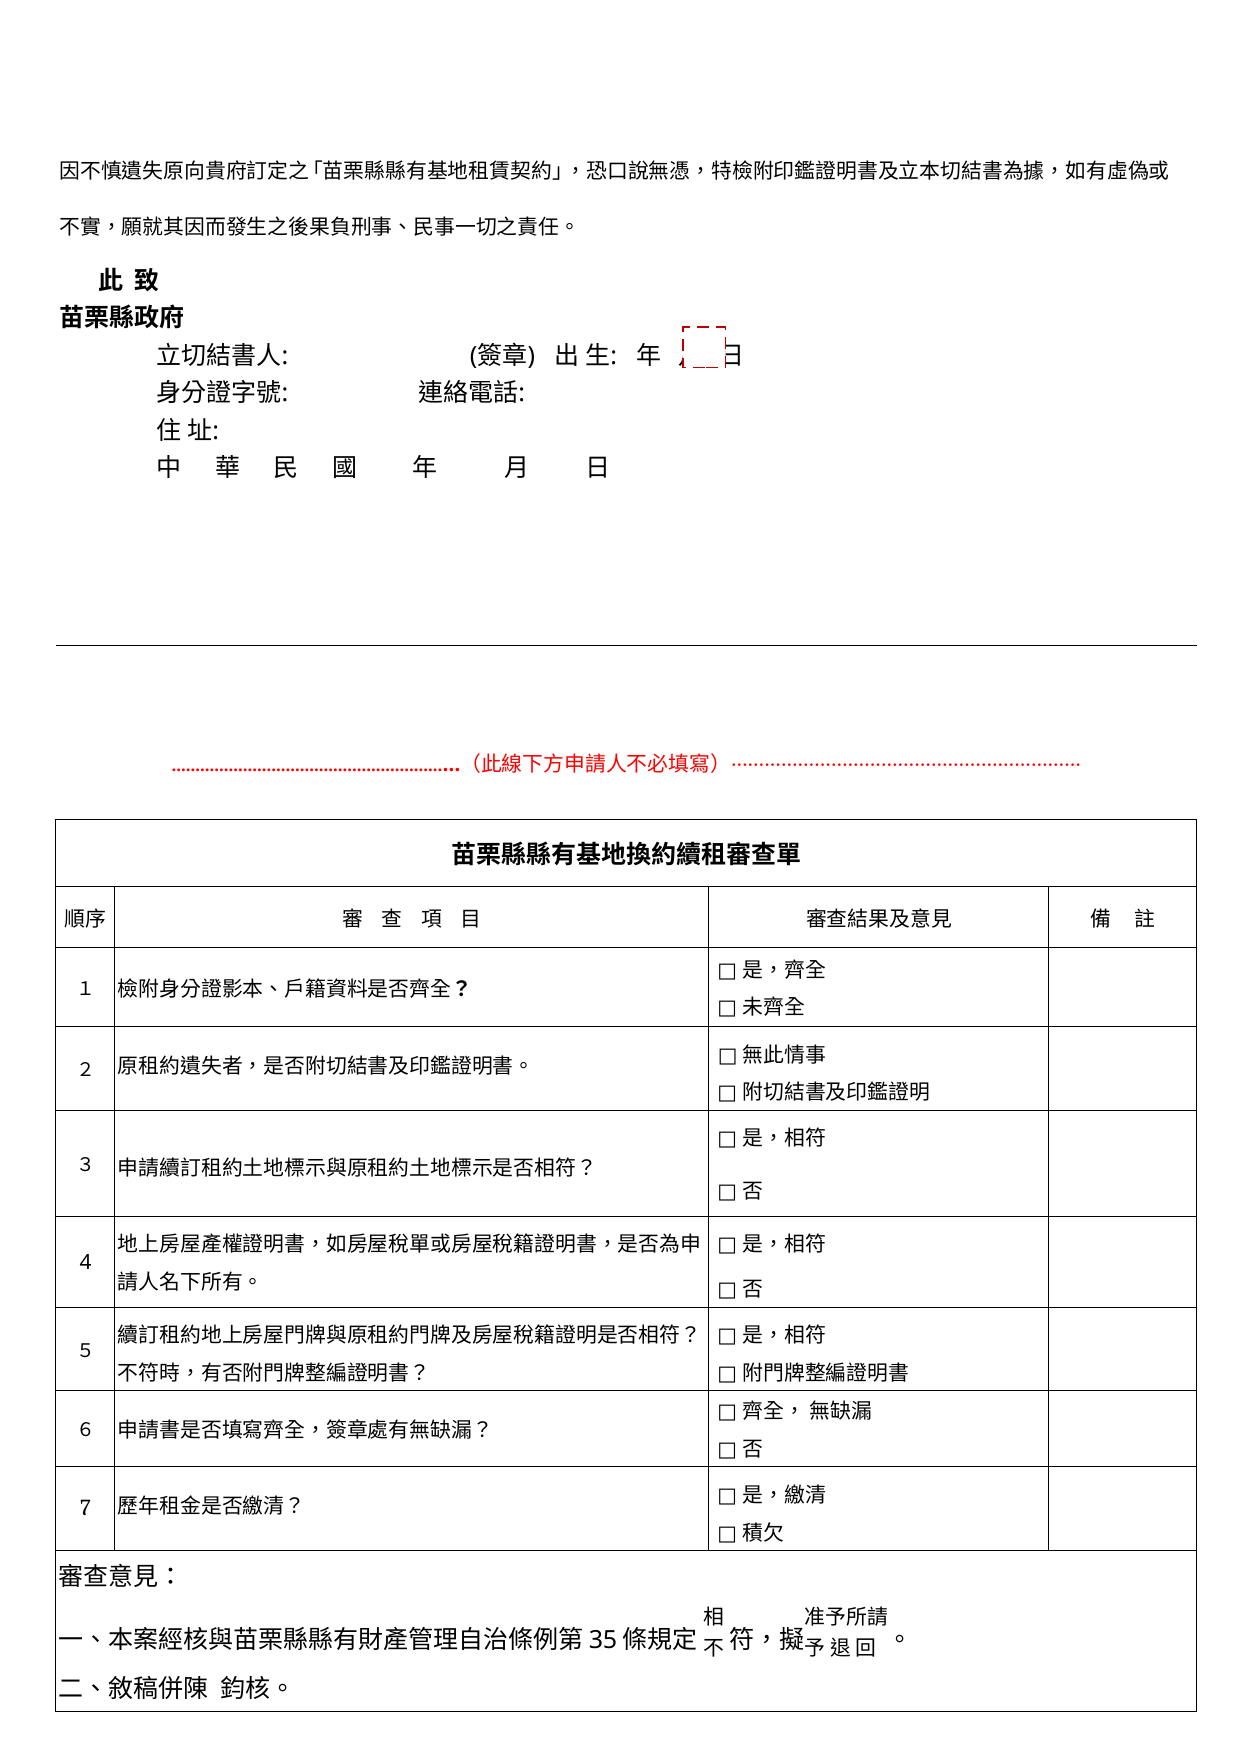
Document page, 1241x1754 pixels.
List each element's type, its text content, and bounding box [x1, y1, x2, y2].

text 中 華 民 國 年 月 日 [59, 447, 1169, 484]
table_cell □ 是，齊全 □ 未齊全 [709, 948, 1048, 1026]
table_cell 審查結果及意見 [709, 887, 1048, 947]
text 此 致 [59, 259, 1169, 297]
table_cell [1049, 1391, 1196, 1466]
table_cell [1049, 1467, 1196, 1550]
table_cell 地上房屋產權證明書，如房屋稅單或房屋稅籍證明書，是否為申請人名下所有。 [115, 1217, 708, 1307]
table_cell [1049, 1217, 1196, 1307]
table_cell ５ [56, 1308, 114, 1390]
table_cell ２ [56, 1027, 114, 1109]
table_cell 順序 [56, 887, 114, 947]
table_cell 備 註 [1049, 887, 1196, 947]
table_cell 原租約遺失者，是否附切結書及印鑑證明書。 [115, 1027, 708, 1109]
table_cell □ 齊全， 無缺漏 □ 否 [709, 1391, 1048, 1466]
table_cell 歷年租金是否繳清？ [115, 1467, 708, 1550]
text 因不慎遺失原向貴府訂定之「苗栗縣縣有基地租賃契約」，恐口說無憑，特檢附印鑑證明書及立本切結書為據，如有虛偽或不實，願就其因而發生之後果負刑事、民事一切之責任。 [59, 151, 1169, 244]
text 住 址: [59, 409, 1169, 447]
table_cell 審查意見： 一、本案經核與苗栗縣縣有財產管理自治條例第35條規定 相不 符，擬准予所請予 退 回。 二、敘稿併陳 鈞核。 [56, 1551, 1196, 1711]
table_cell □ 是，繳清 □ 積欠 [709, 1467, 1048, 1550]
table_cell [1049, 1027, 1196, 1109]
table_cell [1049, 948, 1196, 1026]
table_cell 檢附身分證影本、戶籍資料是否齊全？ [115, 948, 708, 1026]
table_cell 審 查 項 目 [115, 887, 708, 947]
table_cell 申請書是否填寫齊全，簽章處有無缺漏？ [115, 1391, 708, 1466]
table_cell □ 是，相符 □ 附門牌整編證明書 [709, 1308, 1048, 1390]
table_cell [1049, 1308, 1196, 1390]
table_cell □ 是，相符 □ 否 [709, 1217, 1048, 1307]
table_cell 7 [56, 1467, 114, 1550]
text 立切結書人: (簽章) 出 生: 年 月 日 [59, 334, 1169, 372]
table_header ……………………………………………………（此線下方申請人不必填寫）……………………………………………………… [56, 646, 1197, 819]
table_cell □ 是，相符 □ 否 [709, 1111, 1048, 1216]
table_cell □ 無此情事 □ 附切結書及印鑑證明 [709, 1027, 1048, 1109]
table_cell 苗栗縣縣有基地換約續租審查單 [56, 820, 1196, 886]
table_cell 申請續訂租約土地標示與原租約土地標示是否相符？ [115, 1111, 708, 1216]
table_cell 4 [56, 1217, 114, 1307]
table_cell ６ [56, 1391, 114, 1466]
table_cell １ [56, 948, 114, 1026]
table_cell [1049, 1111, 1196, 1216]
table_cell ３ [56, 1111, 114, 1216]
text 苗栗縣政府 [59, 297, 1169, 334]
text 身分證字號: 連絡電話: [59, 372, 1169, 409]
table_cell 續訂租約地上房屋門牌與原租約門牌及房屋稅籍證明是否相符？ 不符時，有否附門牌整編證明書？ [115, 1308, 708, 1390]
